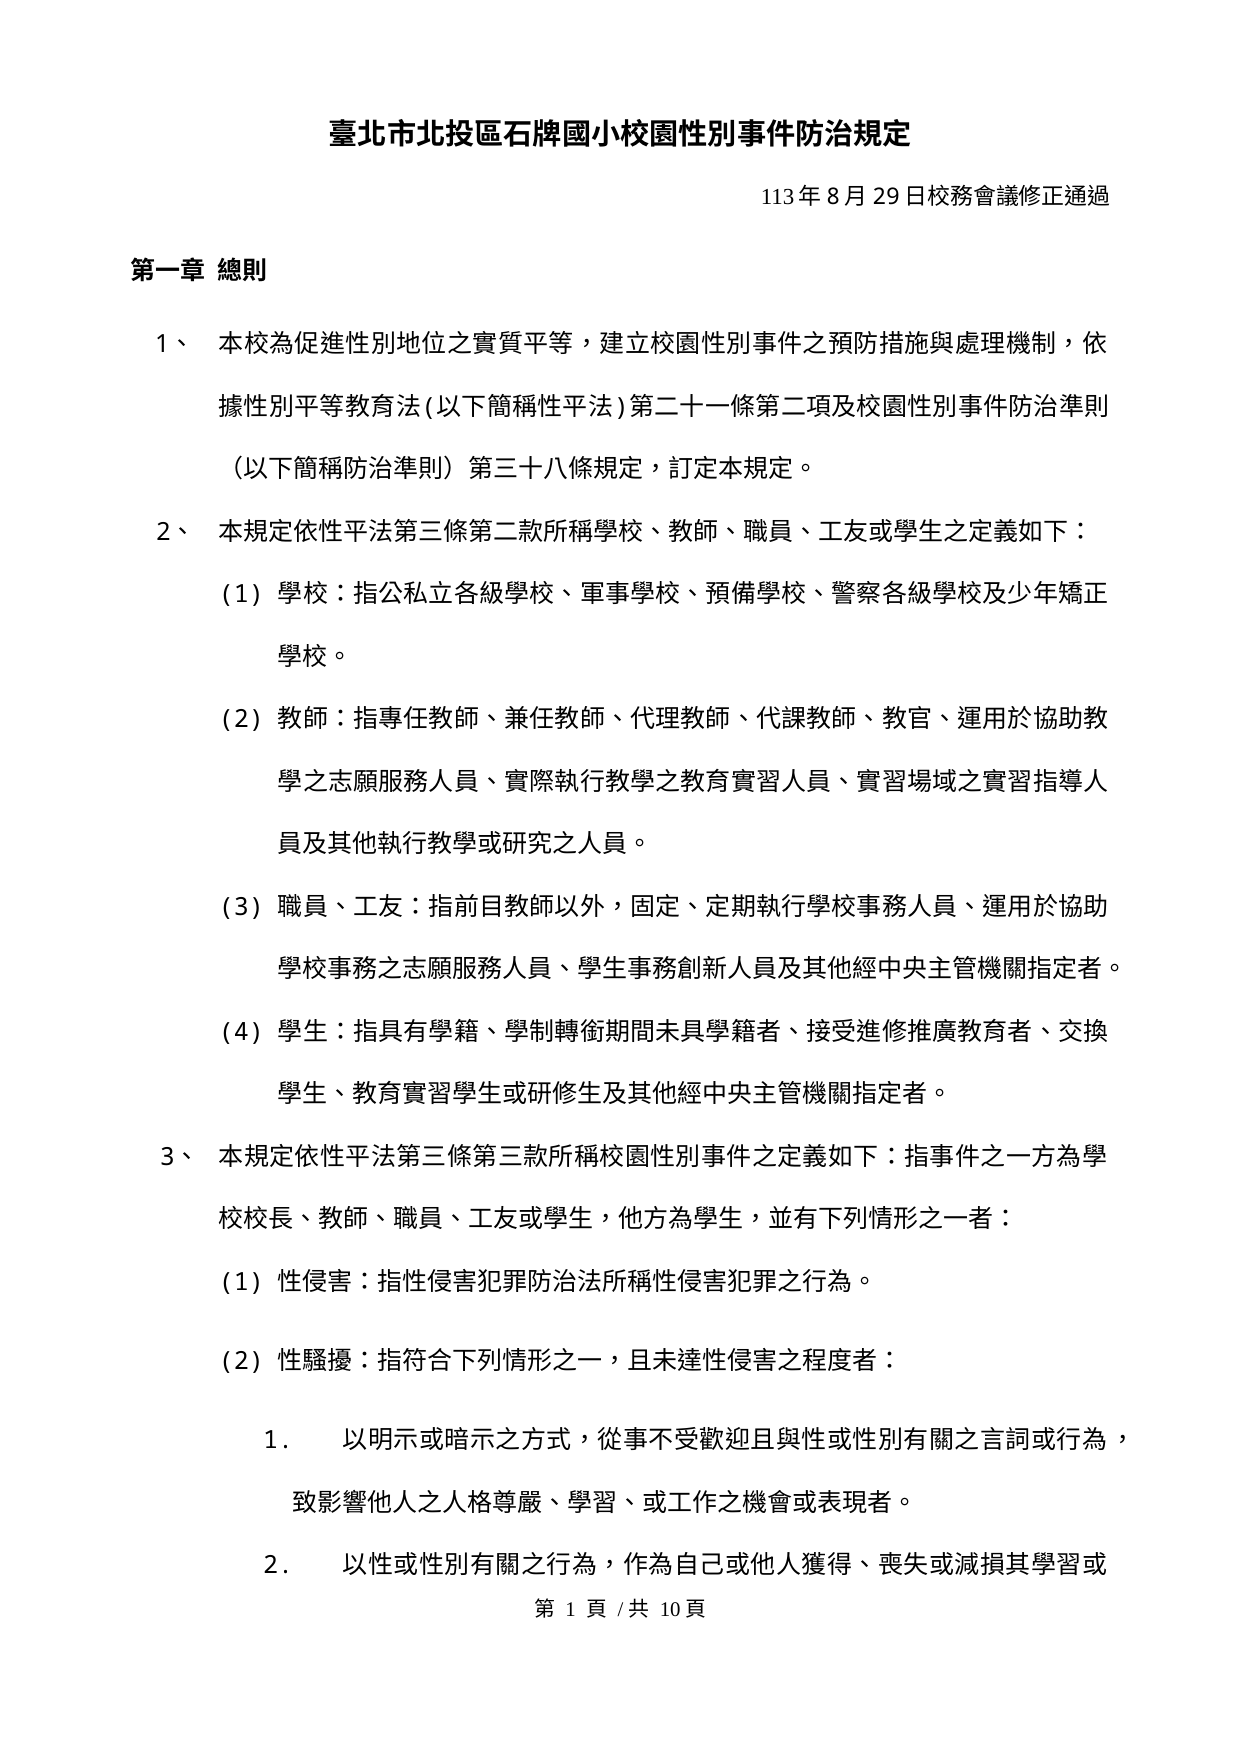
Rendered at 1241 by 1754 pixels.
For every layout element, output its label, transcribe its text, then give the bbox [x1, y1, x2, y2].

list 以明示或暗示之方式，從事不受歡迎且與性或性別有關之言詞或行為，致影響他人之人格尊嚴、學習、或工作之機會或表現者。 [263, 1396, 1110, 1521]
list 性騷擾：指符合下列情形之一，且未達性侵害之程度者： [218, 1317, 1110, 1379]
list 本校為促進性別地位之實質平等，建立校園性別事件之預防措施與處理機制，依據性別平等教育法(以下簡稱性平法)第二十一條第二項及校園性別事件防治準則（以下簡稱防治準則）第三十八條規定，訂定本規定。 [155, 300, 1110, 488]
text 113年8月29日校務會議修正通過 [130, 153, 1110, 215]
list 本規定依性平法第三條第三款所稱校園性別事件之定義如下：指事件之一方為學校校長、教師、職員、工友或學生，他方為學生，並有下列情形之一者： [159, 1113, 1110, 1238]
list 教師：指專任教師、兼任教師、代理教師、代課教師、教官、運用於協助教學之志願服務人員、實際執行教學之教育實習人員、實習場域之實習指導人員及其他執行教學或研究之人員。 [218, 675, 1110, 863]
list 學校：指公私立各級學校、軍事學校、預備學校、警察各級學校及少年矯正學校。 [218, 550, 1110, 675]
text 第一章 總則 [130, 227, 1110, 289]
text 臺北市北投區石牌國小校園性別事件防治規定 [130, 90, 1110, 153]
list 職員、工友：指前目教師以外，固定、定期執行學校事務人員、運用於協助學校事務之志願服務人員、學生事務創新人員及其他經中央主管機關指定者。 [218, 863, 1110, 988]
list 學生：指具有學籍、學制轉銜期間未具學籍者、接受進修推廣教育者、交換學生、教育實習學生或研修生及其他經中央主管機關指定者。 [218, 988, 1110, 1113]
list 性侵害：指性侵害犯罪防治法所稱性侵害犯罪之行為。 [218, 1238, 1110, 1300]
list 以性或性別有關之行為，作為自己或他人獲得、喪失或減損其學習或 [263, 1521, 1110, 1584]
list 本規定依性平法第三條第二款所稱學校、教師、職員、工友或學生之定義如下： [156, 488, 1110, 550]
